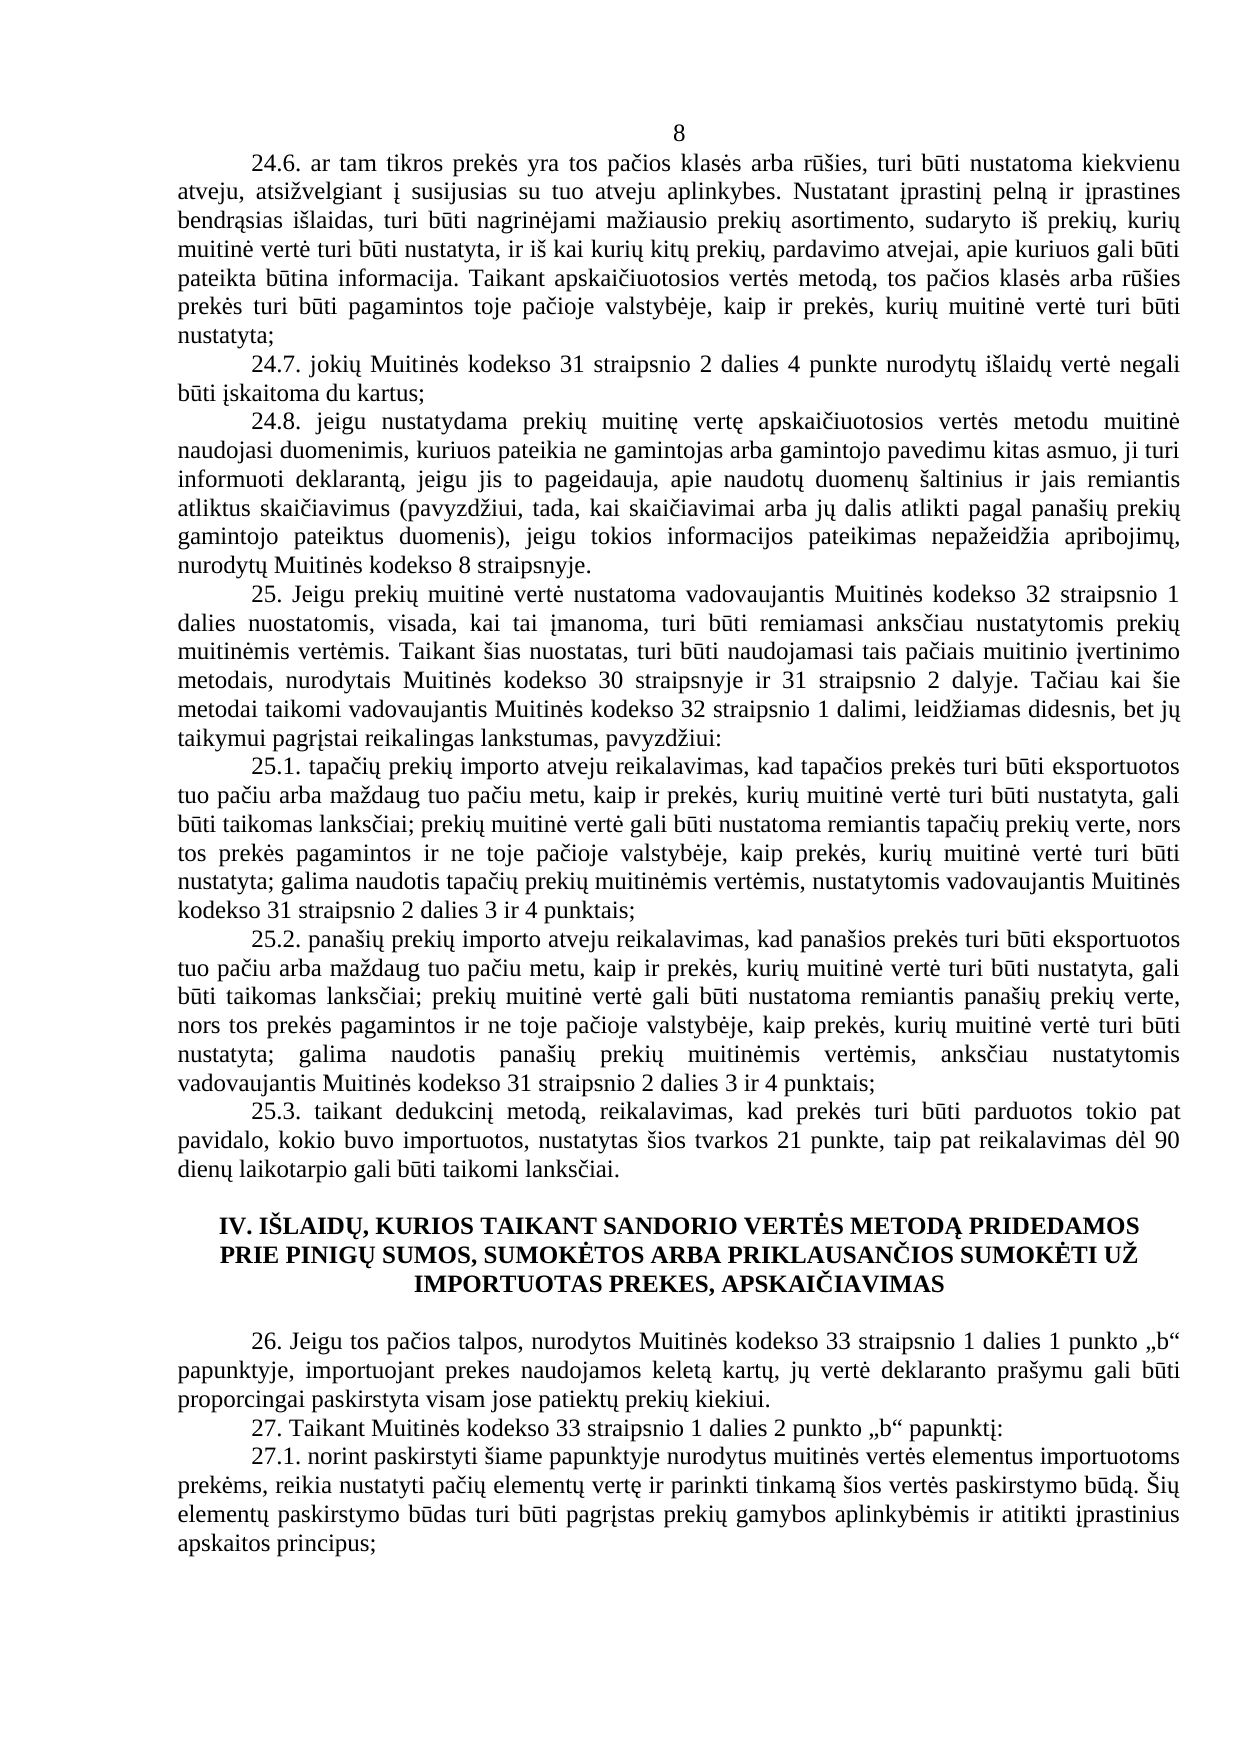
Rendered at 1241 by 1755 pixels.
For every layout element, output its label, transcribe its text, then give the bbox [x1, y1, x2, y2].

text 27. Taikant Muitinės kodekso 33 straipsnio 1 dalies 2 punkto „b“ papunktį: [177, 1413, 1181, 1441]
text PRIE PINIGŲ SUMOS, SUMOKĖTOS ARBA PRIKLAUSANČIOS SUMOKĖTI UŽ [177, 1240, 1181, 1269]
text 25.3. taikant dedukcinį metodą, reikalavimas, kad prekės turi būti parduotos tokio pat pavidalo, kokio buvo importuotos, nustatytas šios tvarkos 21 punkte, taip pat reikalavimas dėl 90 dienų laikotarpio gali būti taikomi lanksčiai. [177, 1096, 1181, 1183]
text 27.1. norint paskirstyti šiame papunktyje nurodytus muitinės vertės elementus importuotoms prekėms, reikia nustatyti pačių elementų vertę ir parinkti tinkamą šios vertės paskirstymo būdą. Šių elementų paskirstymo būdas turi būti pagrįstas prekių gamybos aplinkybėmis ir atitikti įprastinius apskaitos principus; [177, 1441, 1181, 1556]
text 25.1. tapačių prekių importo atveju reikalavimas, kad tapačios prekės turi būti eksportuotos tuo pačiu arba maždaug tuo pačiu metu, kaip ir prekės, kurių muitinė vertė turi būti nustatyta, gali būti taikomas lanksčiai; prekių muitinė vertė gali būti nustatoma remiantis tapačių prekių verte, nors tos prekės pagamintos ir ne toje pačioje valstybėje, kaip prekės, kurių muitinė vertė turi būti nustatyta; galima naudotis tapačių prekių muitinėmis vertėmis, nustatytomis vadovaujantis Muitinės kodekso 31 straipsnio 2 dalies 3 ir 4 punktais; [177, 751, 1181, 924]
text 24.7. jokių Muitinės kodekso 31 straipsnio 2 dalies 4 punkte nurodytų išlaidų vertė negali būti įskaitoma du kartus; [177, 349, 1181, 406]
text 25. Jeigu prekių muitinė vertė nustatoma vadovaujantis Muitinės kodekso 32 straipsnio 1 dalies nuostatomis, visada, kai tai įmanoma, turi būti remiamasi anksčiau nustatytomis prekių muitinėmis vertėmis. Taikant šias nuostatas, turi būti naudojamasi tais pačiais muitinio įvertinimo metodais, nurodytais Muitinės kodekso 30 straipsnyje ir 31 straipsnio 2 dalyje. Tačiau kai šie metodai taikomi vadovaujantis Muitinės kodekso 32 straipsnio 1 dalimi, leidžiamas didesnis, bet jų taikymui pagrįstai reikalingas lankstumas, pavyzdžiui: [177, 579, 1181, 751]
text 24.8. jeigu nustatydama prekių muitinę vertę apskaičiuotosios vertės metodu muitinė naudojasi duomenimis, kuriuos pateikia ne gamintojas arba gamintojo pavedimu kitas asmuo, ji turi informuoti deklarantą, jeigu jis to pageidauja, apie naudotų duomenų šaltinius ir jais remiantis atliktus skaičiavimus (pavyzdžiui, tada, kai skaičiavimai arba jų dalis atlikti pagal panašių prekių gamintojo pateiktus duomenis), jeigu tokios informacijos pateikimas nepažeidžia apribojimų, nurodytų Muitinės kodekso 8 straipsnyje. [177, 406, 1181, 579]
text 26. Jeigu tos pačios talpos, nurodytos Muitinės kodekso 33 straipsnio 1 dalies 1 punkto „b“ papunktyje, importuojant prekes naudojamos keletą kartų, jų vertė deklaranto prašymu gali būti proporcingai paskirstyta visam jose patiektų prekių kiekiui. [177, 1326, 1181, 1413]
text 24.6. ar tam tikros prekės yra tos pačios klasės arba rūšies, turi būti nustatoma kiekvienu atveju, atsižvelgiant į susijusias su tuo atveju aplinkybes. Nustatant įprastinį pelną ir įprastines bendrąsias išlaidas, turi būti nagrinėjami mažiausio prekių asortimento, sudaryto iš prekių, kurių muitinė vertė turi būti nustatyta, ir iš kai kurių kitų prekių, pardavimo atvejai, apie kuriuos gali būti pateikta būtina informacija. Taikant apskaičiuotosios vertės metodą, tos pačios klasės arba rūšies prekės turi būti pagamintos toje pačioje valstybėje, kaip ir prekės, kurių muitinė vertė turi būti nustatyta; [177, 148, 1181, 349]
text IMPORTUOTAS PREKES, APSKAIČIAVIMAS [177, 1269, 1181, 1298]
text IV. IŠLAIDŲ, KURIOS TAIKANT SANDORIO VERTĖS METODĄ PRIDEDAMOS [177, 1211, 1181, 1240]
text 25.2. panašių prekių importo atveju reikalavimas, kad panašios prekės turi būti eksportuotos tuo pačiu arba maždaug tuo pačiu metu, kaip ir prekės, kurių muitinė vertė turi būti nustatyta, gali būti taikomas lanksčiai; prekių muitinė vertė gali būti nustatoma remiantis panašių prekių verte, nors tos prekės pagamintos ir ne toje pačioje valstybėje, kaip prekės, kurių muitinė vertė turi būti nustatyta; galima naudotis panašių prekių muitinėmis vertėmis, anksčiau nustatytomis vadovaujantis Muitinės kodekso 31 straipsnio 2 dalies 3 ir 4 punktais; [177, 924, 1181, 1096]
